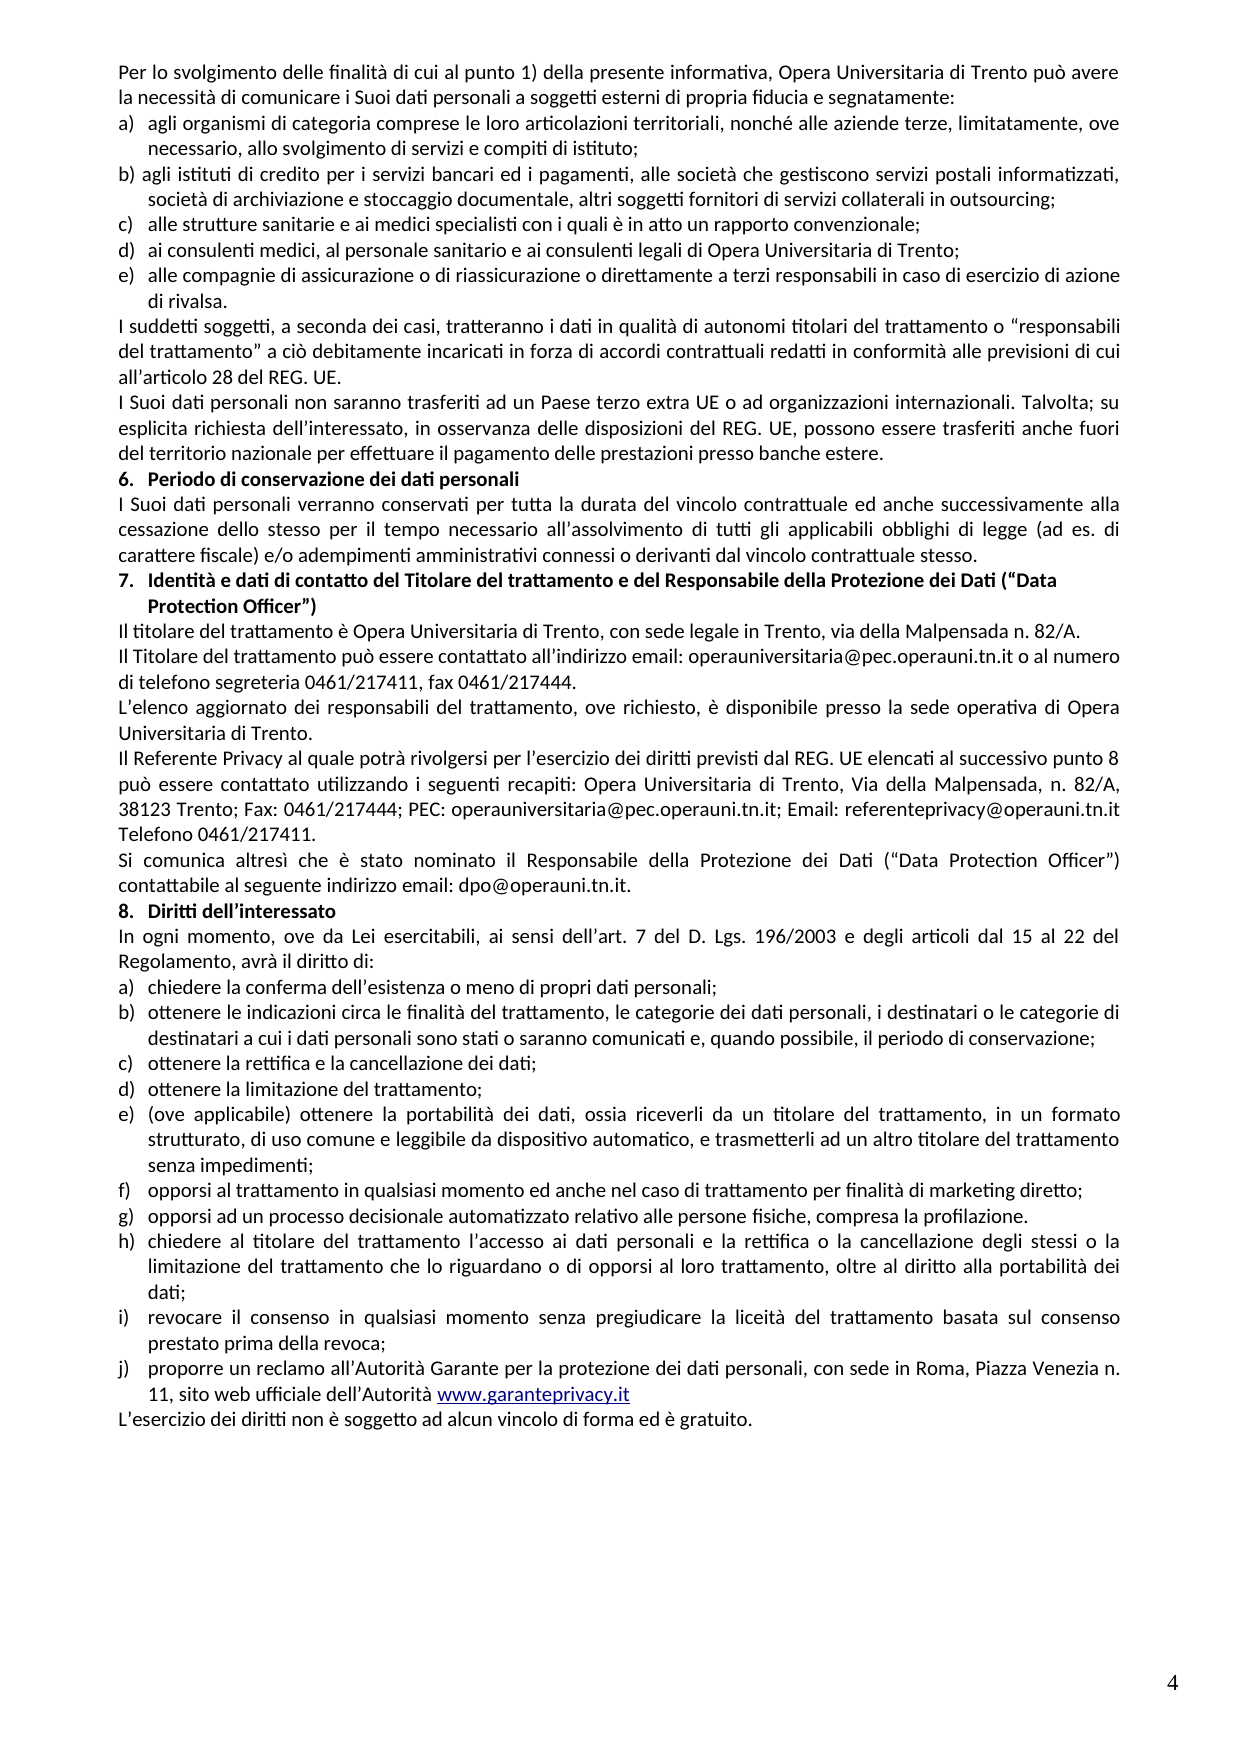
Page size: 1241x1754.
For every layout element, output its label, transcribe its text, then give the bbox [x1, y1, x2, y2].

text Il Titolare del trattamento può essere contattato all’indirizzo email: operauniversitaria@pec.operauni.tn.it o al numero di telefono segreteria 0461/217411, fax 0461/217444. [118, 644, 1122, 694]
text Per lo svolgimento delle finalità di cui al punto 1) della presente informativa, Opera Universitaria di Trento può avere la necessità di comunicare i Suoi dati personali a soggetti esterni di propria fiducia e segnatamente: [118, 59, 1122, 110]
text j) proporre un reclamo all’Autorità Garante per la protezione dei dati personali, con sede in Roma, Piazza Venezia n. 11, sito web ufficiale dell’Autorità www.garanteprivacy.it [118, 1355, 1122, 1406]
text h) chiedere al titolare del trattamento l’accesso ai dati personali e la rettifica o la cancellazione degli stessi o la limitazione del trattamento che lo riguardano o di opporsi al loro trattamento, oltre al diritto alla portabilità dei dati; [118, 1228, 1122, 1304]
text Il Referente Privacy al quale potrà rivolgersi per l’esercizio dei diritti previsti dal REG. UE elencati al successivo punto 8 può essere contattato utilizzando i seguenti recapiti: Opera Universitaria di Trento, Via della Malpensada, n. 82/A, 38123 Trento; Fax: 0461/217444; PEC: operauniversitaria@pec.operauni.tn.it; Email: referenteprivacy@operauni.tn.it Telefono 0461/217411. [118, 745, 1122, 847]
text b) ottenere le indicazioni circa le finalità del trattamento, le categorie dei dati personali, i destinatari o le categorie di destinatari a cui i dati personali sono stati o saranno comunicati e, quando possibile, il periodo di conservazione; [118, 999, 1122, 1050]
text e) (ove applicabile) ottenere la portabilità dei dati, ossia riceverli da un titolare del trattamento, in un formato strutturato, di uso comune e leggibile da dispositivo automatico, e trasmetterli ad un altro titolare del trattamento senza impedimenti; [118, 1101, 1122, 1177]
text Il titolare del trattamento è Opera Universitaria di Trento, con sede legale in Trento, via della Malpensada n. 82/A. [118, 618, 1122, 644]
text I Suoi dati personali verranno conservati per tutta la durata del vincolo contrattuale ed anche successivamente alla cessazione dello stesso per il tempo necessario all’assolvimento di tutti gli applicabili obblighi di legge (ad es. di carattere fiscale) e/o adempimenti amministrativi connessi o derivanti dal vincolo contrattuale stesso. [118, 491, 1122, 567]
text I suddetti soggetti, a seconda dei casi, tratteranno i dati in qualità di autonomi titolari del trattamento o “responsabili del trattamento” a ciò debitamente incaricati in forza di accordi contrattuali redatti in conformità alle previsioni di cui all’articolo 28 del REG. UE. [118, 313, 1122, 389]
text i) revocare il consenso in qualsiasi momento senza pregiudicare la liceità del trattamento basata sul consenso prestato prima della revoca; [118, 1304, 1122, 1355]
list Diritti dell’interessato [118, 898, 1122, 923]
text b) agli istituti di credito per i servizi bancari ed i pagamenti, alle società che gestiscono servizi postali informatizzati, società di archiviazione e stoccaggio documentale, altri soggetti fornitori di servizi collaterali in outsourcing; [118, 161, 1122, 212]
text L’esercizio dei diritti non è soggetto ad alcun vincolo di forma ed è gratuito. [118, 1406, 1122, 1432]
text d) ai consulenti medici, al personale sanitario e ai consulenti legali di Opera Universitaria di Trento; [118, 237, 1122, 262]
text I Suoi dati personali non saranno trasferiti ad un Paese terzo extra UE o ad organizzazioni internazionali. Talvolta; su esplicita richiesta dell’interessato, in osservanza delle disposizioni del REG. UE, possono essere trasferiti anche fuori del territorio nazionale per effettuare il pagamento delle prestazioni presso banche estere. [118, 389, 1122, 466]
text c) alle strutture sanitarie e ai medici specialisti con i quali è in atto un rapporto convenzionale; [118, 212, 1122, 237]
text e) alle compagnie di assicurazione o di riassicurazione o direttamente a terzi responsabili in caso di esercizio di azione di rivalsa. [118, 262, 1122, 313]
text a) agli organismi di categoria comprese le loro articolazioni territoriali, nonché alle aziende terze, limitatamente, ove necessario, allo svolgimento di servizi e compiti di istituto; [118, 110, 1122, 161]
text In ogni momento, ove da Lei esercitabili, ai sensi dell’art. 7 del D. Lgs. 196/2003 e degli articoli dal 15 al 22 del Regolamento, avrà il diritto di: [118, 923, 1122, 974]
text a) chiedere la conferma dell’esistenza o meno di propri dati personali; [118, 974, 1122, 999]
text g) opporsi ad un processo decisionale automatizzato relativo alle persone ﬁsiche, compresa la profilazione. [118, 1203, 1122, 1228]
text d) ottenere la limitazione del trattamento; [118, 1076, 1122, 1101]
text L’elenco aggiornato dei responsabili del trattamento, ove richiesto, è disponibile presso la sede operativa di Opera Universitaria di Trento. [118, 694, 1122, 745]
text f) opporsi al trattamento in qualsiasi momento ed anche nel caso di trattamento per finalità di marketing diretto; [118, 1177, 1122, 1203]
text c) ottenere la rettifica e la cancellazione dei dati; [118, 1050, 1122, 1076]
list Periodo di conservazione dei dati personali [118, 466, 1122, 491]
list Identità e dati di contatto del Titolare del trattamento e del Responsabile della Protezione dei Dati (“Data Protection Officer”) [118, 567, 1122, 618]
text Si comunica altresì che è stato nominato il Responsabile della Protezione dei Dati (“Data Protection Officer”) contattabile al seguente indirizzo email: dpo@operauni.tn.it. [118, 847, 1122, 898]
